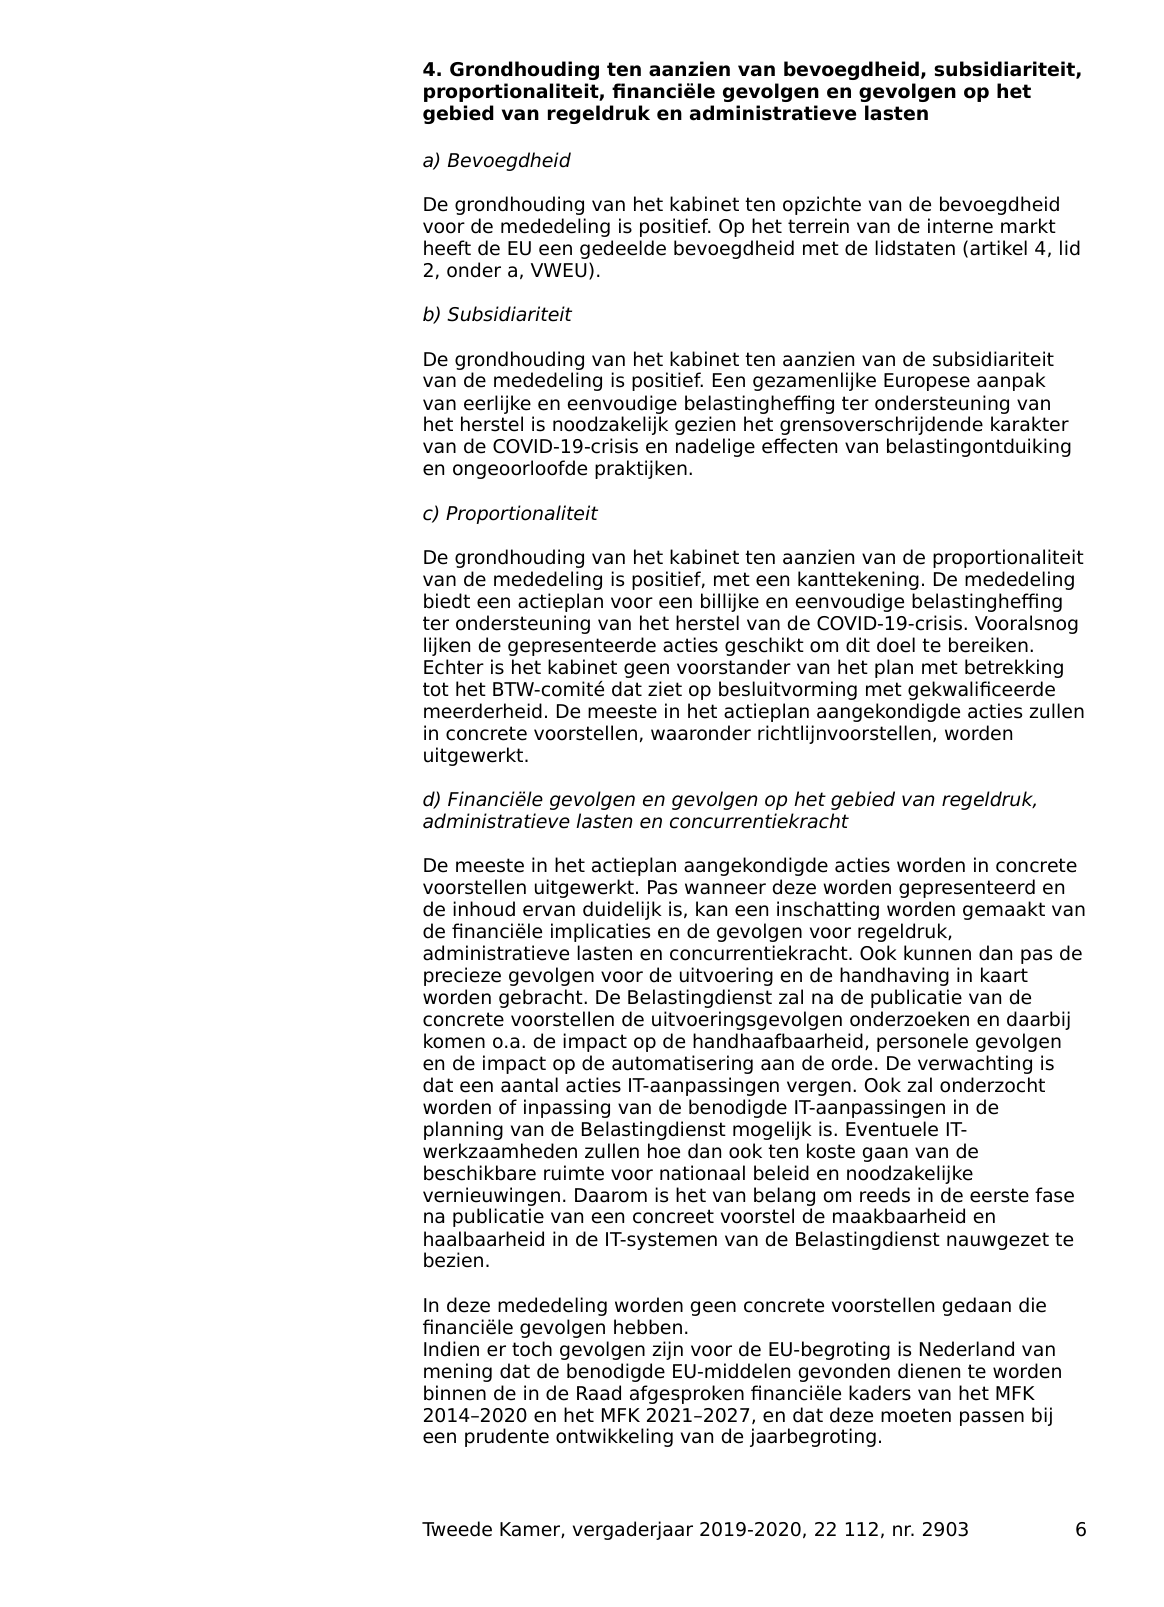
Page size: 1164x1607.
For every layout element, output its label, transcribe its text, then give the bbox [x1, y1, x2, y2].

text Indien er toch gevolgen zijn voor de EU-begroting is Nederland van mening dat de benodigde EU-middelen gevonden dienen te worden binnen de in de Raad afgesproken financiële kaders van het MFK 2014–2020 en het MFK 2021–2027, en dat deze moeten passen bij een prudente ontwikkeling van de jaarbegroting. [422, 1338, 1087, 1448]
text De grondhouding van het kabinet ten aanzien van de subsidiariteit van de mededeling is positief. Een gezamenlijke Europese aanpak van eerlijke en eenvoudige belastingheffing ter ondersteuning van het herstel is noodzakelijk gezien het grensoverschrijdende karakter van de COVID-19-crisis en nadelige effecten van belastingontduiking en ongeoorloofde praktijken. [422, 348, 1087, 480]
text De grondhouding van het kabinet ten opzichte van de bevoegdheid voor de mededeling is positief. Op het terrein van de interne markt heeft de EU een gedeelde bevoegdheid met de lidstaten (artikel 4, lid 2, onder a, VWEU). [422, 194, 1087, 282]
text De meeste in het actieplan aangekondigde acties worden in concrete voorstellen uitgewerkt. Pas wanneer deze worden gepresenteerd en de inhoud ervan duidelijk is, kan een inschatting worden gemaakt van de financiële implicaties en de gevolgen voor regeldruk, administratieve lasten en concurrentiekracht. Ook kunnen dan pas de precieze gevolgen voor de uitvoering en de handhaving in kaart worden gebracht. De Belastingdienst zal na de publicatie van de concrete voorstellen de uitvoeringsgevolgen onderzoeken en daarbij komen o.a. de impact op de handhaafbaarheid, personele gevolgen en de impact op de automatisering aan de orde. De verwachting is dat een aantal acties IT-aanpassingen vergen. Ook zal onderzocht worden of inpassing van de benodigde IT-aanpassingen in de planning van de Belastingdienst mogelijk is. Eventuele IT-werkzaamheden zullen hoe dan ook ten koste gaan van de beschikbare ruimte voor nationaal beleid en noodzakelijke vernieuwingen. Daarom is het van belang om reeds in de eerste fase na publicatie van een concreet voorstel de maakbaarheid en haalbaarheid in de IT-systemen van de Belastingdienst nauwgezet te bezien. [422, 855, 1087, 1272]
subtitle a) Bevoegdheid [422, 150, 1087, 172]
text In deze mededeling worden geen concrete voorstellen gedaan die financiële gevolgen hebben. [422, 1294, 1087, 1338]
text De grondhouding van het kabinet ten aanzien van de proportionaliteit van de mededeling is positief, met een kanttekening. De mededeling biedt een actieplan voor een billijke en eenvoudige belastingheffing ter ondersteuning van het herstel van de COVID-19-crisis. Vooralsnog lijken de gepresenteerde acties geschikt om dit doel te bereiken. Echter is het kabinet geen voorstander van het plan met betrekking tot het BTW-comité dat ziet op besluitvorming met gekwalificeerde meerderheid. De meeste in het actieplan aangekondigde acties zullen in concrete voorstellen, waaronder richtlijnvoorstellen, worden uitgewerkt. [422, 547, 1087, 766]
subtitle d) Financiële gevolgen en gevolgen op het gebied van regeldruk, administratieve lasten en concurrentiekracht [422, 789, 1087, 833]
subtitle b) Subsidiariteit [422, 304, 1087, 326]
subtitle c) Proportionaliteit [422, 502, 1087, 524]
subtitle 4. Grondhouding ten aanzien van bevoegdheid, subsidiariteit, proportionaliteit, financiële gevolgen en gevolgen op het gebied van regeldruk en administratieve lasten [422, 59, 1087, 125]
